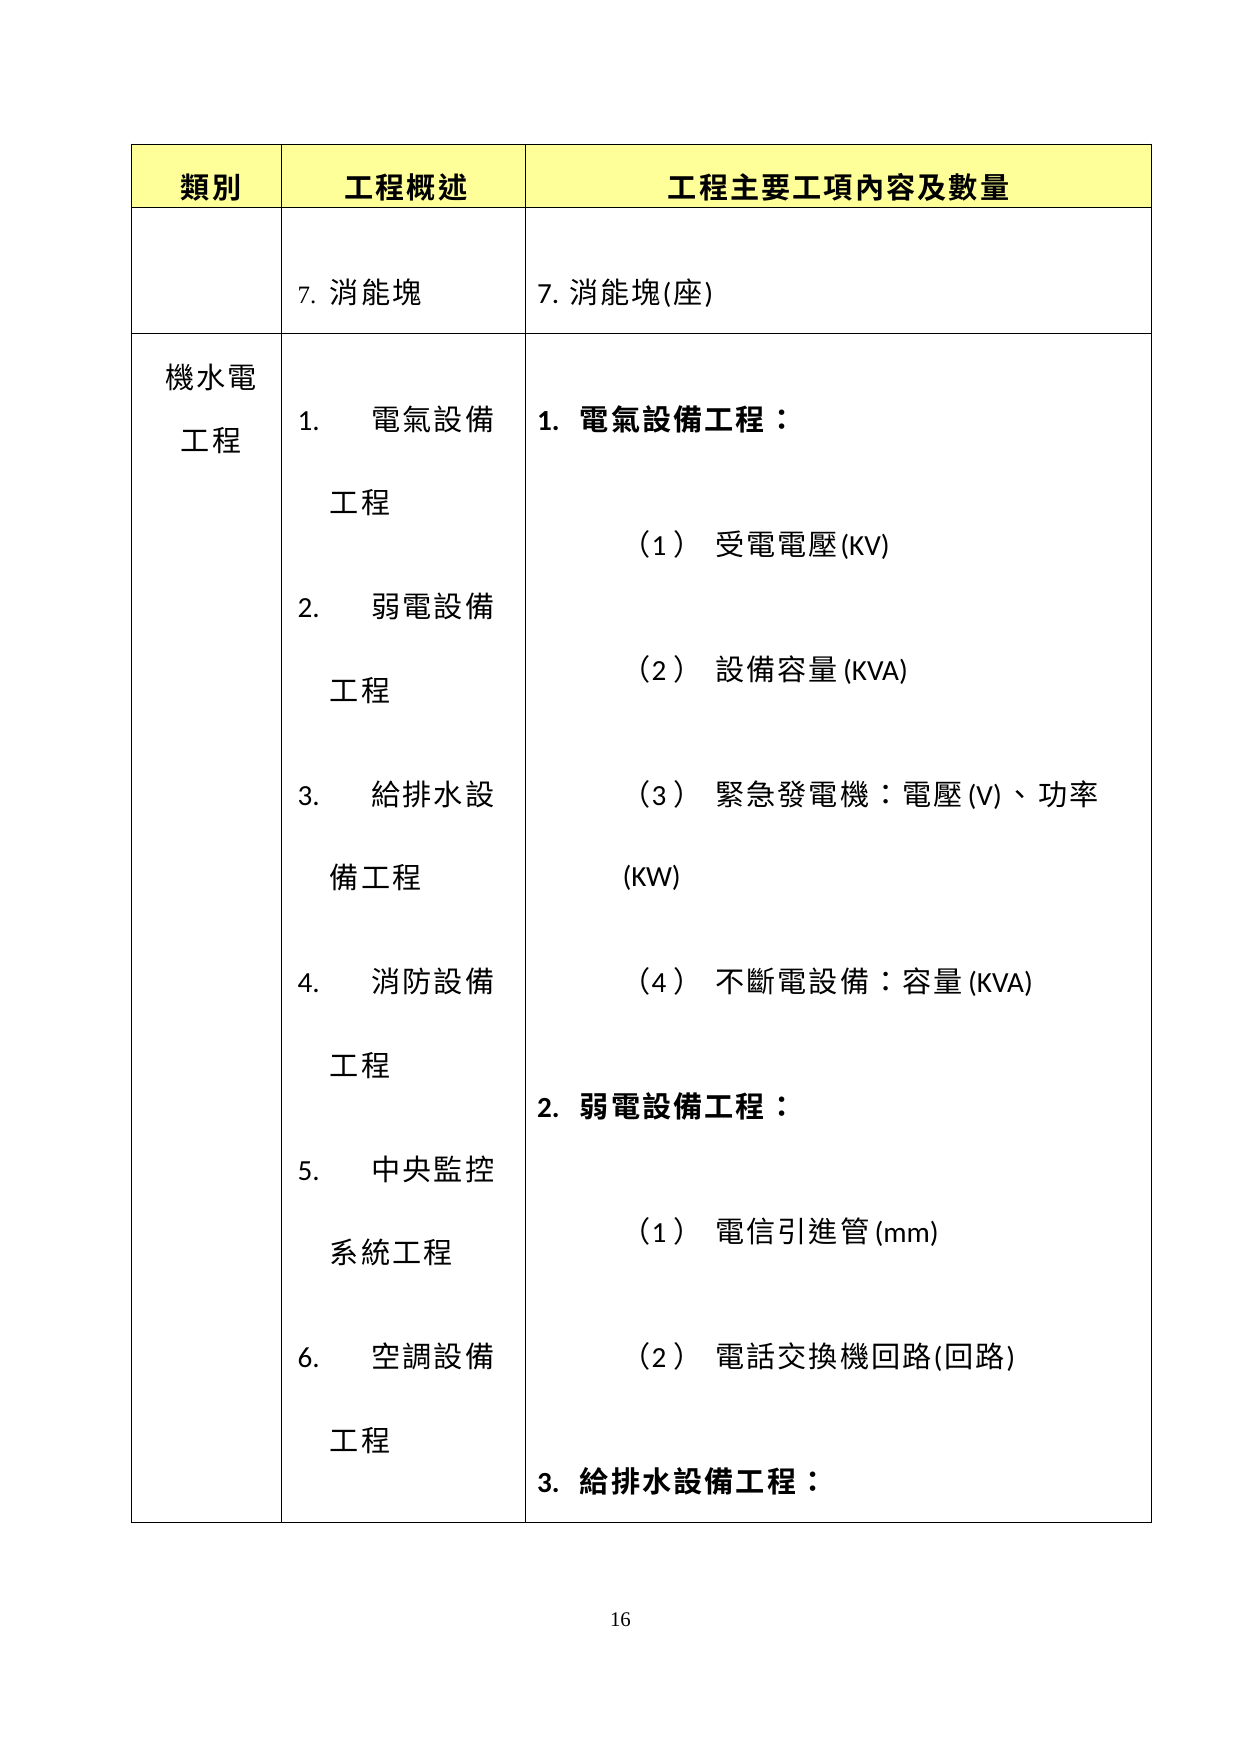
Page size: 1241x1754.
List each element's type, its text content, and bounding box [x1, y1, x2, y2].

table_cell 砌石護岸 防砂壩 潛壩 固床工 結束工 版橋 消能塊 [282, 208, 525, 333]
table_cell 機水電 工程 [132, 334, 281, 1522]
table_header 工程概述 [282, 145, 525, 207]
table_cell 砌石護岸(m) 防砂壩(座) 潛壩(座) 固床工(座) 結束工(座) 版橋(座) 消能塊(座) [526, 208, 1151, 333]
table_cell 電氣設備工程： 受電電壓(KV) 設備容量(KVA) 緊急發電機：電壓(V)、功率(KW) 不斷電設備：容量(KVA) 弱電設備工程： 電信引進管(mm) 電話交換機回路(回路) 給排水設備工程： 進水管(mm) 揚水管(mm) 揚水汞(HP) 污排水處理(CMD) 消防設備工程： 消防泵(HP) 撒水泵(HP) 泡沫泵(HP) 中央監控系統工程： 監控點(點) 空調設備工程： 儲冰式(RT) 冰水主機(RT) 冰水泵(HP) 冷卻水泵(HP) 分離式冷氣機(RT) 窗形機(RT) 捷運系統工程： 電聯車系統 通訊系統 供電系統 號誌系統 自動收費系統 機廠機電系統 電梯、電扶梯 [526, 334, 1151, 1522]
table_cell [132, 208, 281, 333]
table_header 工程主要工項內容及數量 [526, 145, 1151, 207]
table_cell 電氣設備工程 弱電設備工程 給排水設備工程 消防設備工程 中央監控系統工程 空調設備工程 捷運系統工程 [282, 334, 525, 1522]
table_header 類別 [132, 145, 281, 207]
